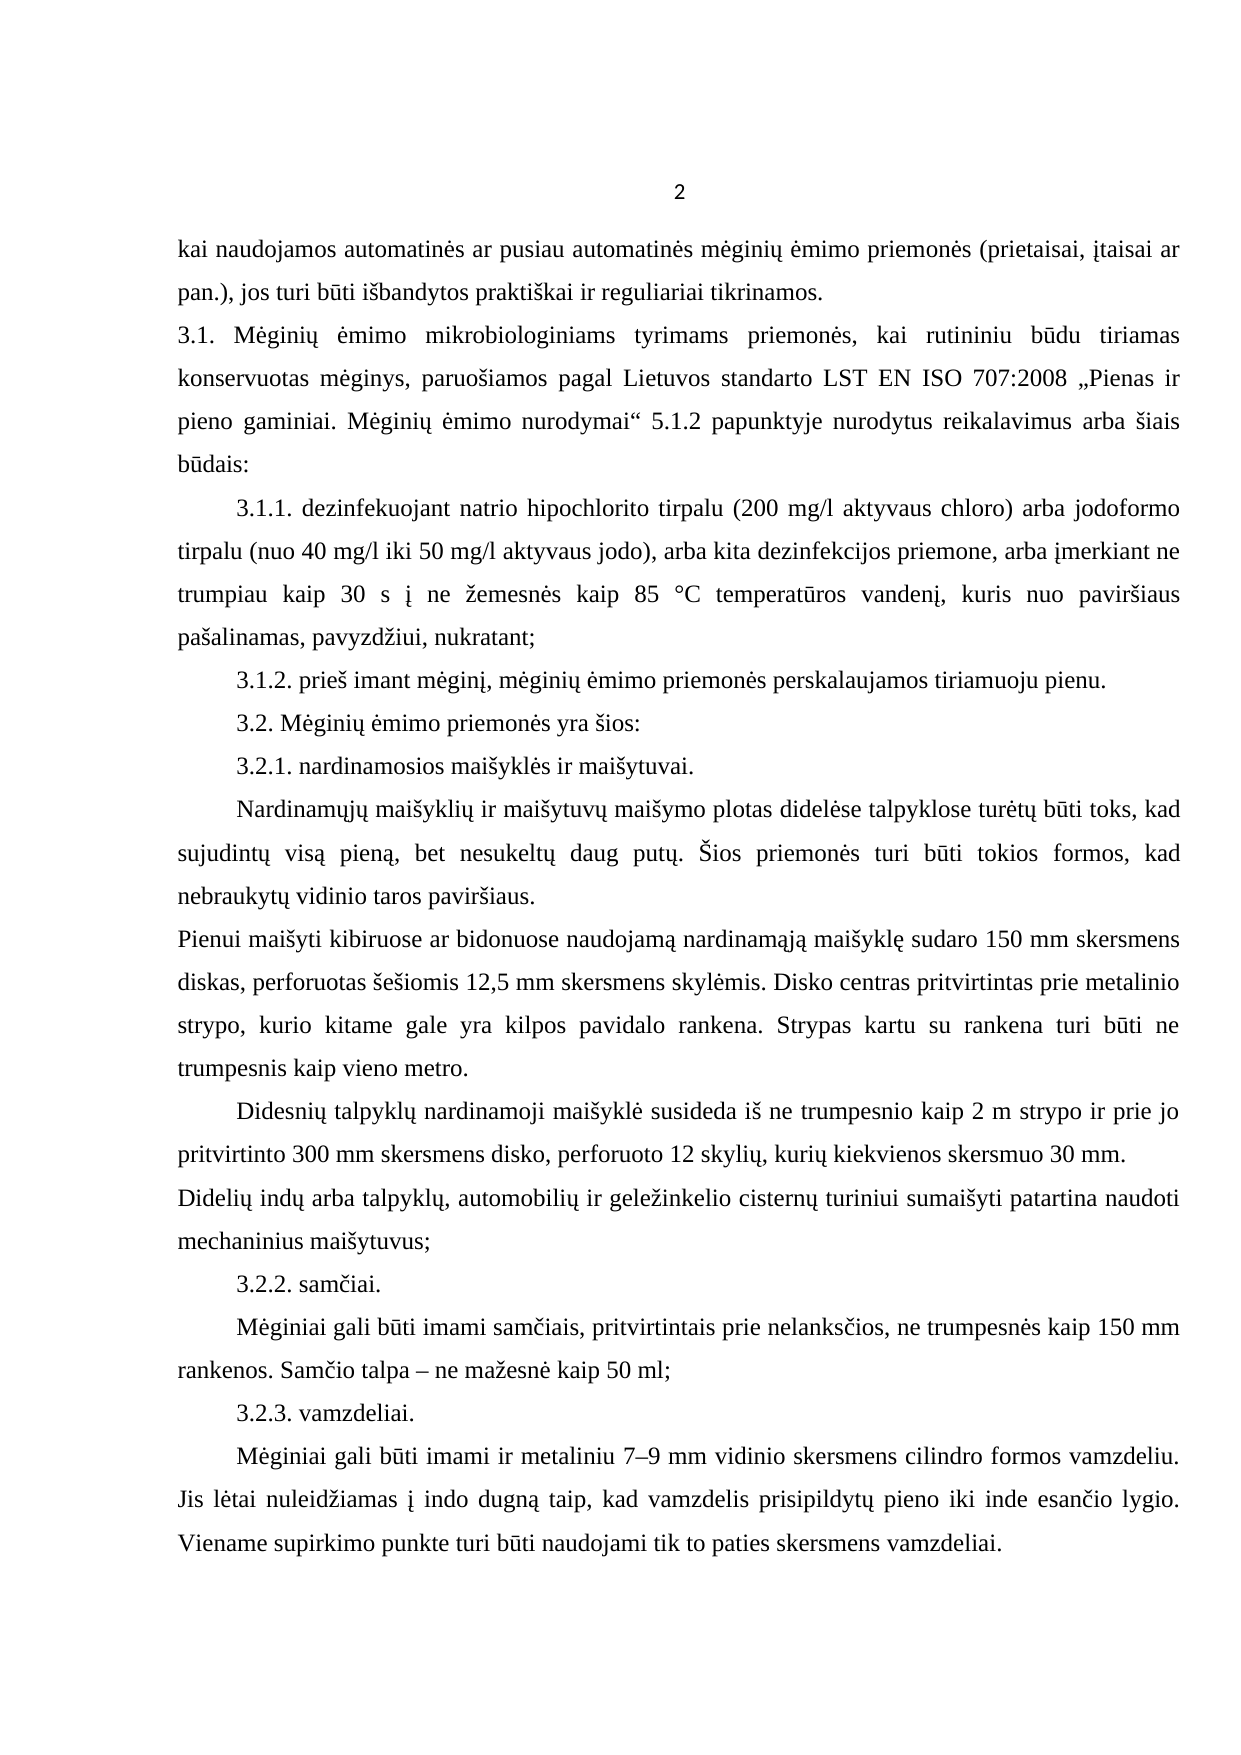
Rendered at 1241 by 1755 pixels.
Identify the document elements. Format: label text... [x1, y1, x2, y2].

text 3.1.2. prieš imant mėginį, mėginių ėmimo priemonės perskalaujamos tiriamuoju pienu. [177, 665, 1181, 694]
text Pienui maišyti kibiruose ar bidonuose naudojamą nardinamąją maišyklę sudaro 150 mm skersmens diskas, perforuotas šešiomis 12,5 mm skersmens skylėmis. Disko centras pritvirtintas prie metalinio strypo, kurio kitame gale yra kilpos pavidalo rankena. Strypas kartu su rankena turi būti ne trumpesnis kaip vieno metro. [177, 924, 1181, 1082]
text Nardinamųjų maišyklių ir maišytuvų maišymo plotas didelėse talpyklose turėtų būti toks, kad sujudintų visą pieną, bet nesukeltų daug putų. Šios priemonės turi būti tokios formos, kad nebraukytų vidinio taros paviršiaus. [177, 794, 1181, 909]
text 3.2.3. vamzdeliai. [177, 1398, 1181, 1427]
text 3.1.1. dezinfekuojant natrio hipochlorito tirpalu (200 mg/l aktyvaus chloro) arba jodoformo tirpalu (nuo 40 mg/l iki 50 mg/l aktyvaus jodo), arba kita dezinfekcijos priemone, arba įmerkiant ne trumpiau kaip 30 s į ne žemesnės kaip 85 °C temperatūros vandenį, kuris nuo paviršiaus pašalinamas, pavyzdžiui, nukratant; [177, 493, 1181, 651]
text 3.2. Mėginių ėmimo priemonės yra šios: [177, 708, 1181, 737]
text kai naudojamos automatinės ar pusiau automatinės mėginių ėmimo priemonės (prietaisai, įtaisai ar pan.), jos turi būti išbandytos praktiškai ir reguliariai tikrinamos. [177, 234, 1181, 306]
text Didelių indų arba talpyklų, automobilių ir geležinkelio cisternų turiniui sumaišyti patartina naudoti mechaninius maišytuvus; [177, 1183, 1181, 1254]
text Didesnių talpyklų nardinamoji maišyklė susideda iš ne trumpesnio kaip 2 m strypo ir prie jo pritvirtinto 300 mm skersmens disko, perforuoto 12 skylių, kurių kiekvienos skersmuo 30 mm. [177, 1096, 1181, 1168]
text 3.2.2. samčiai. [177, 1269, 1181, 1298]
text Mėginiai gali būti imami samčiais, pritvirtintais prie nelanksčios, ne trumpesnės kaip 150 mm rankenos. Samčio talpa – ne mažesnė kaip 50 ml; [177, 1312, 1181, 1384]
text Mėginiai gali būti imami ir metaliniu 7–9 mm vidinio skersmens cilindro formos vamzdeliu. Jis lėtai nuleidžiamas į indo dugną taip, kad vamzdelis prisipildytų pieno iki inde esančio lygio. Viename supirkimo punkte turi būti naudojami tik to paties skersmens vamzdeliai. [177, 1441, 1181, 1556]
text 3.2.1. nardinamosios maišyklės ir maišytuvai. [177, 751, 1181, 780]
text 3.1. Mėginių ėmimo mikrobiologiniams tyrimams priemonės, kai rutininiu būdu tiriamas konservuotas mėginys, paruošiamos pagal Lietuvos standarto LST EN ISO 707:2008 „Pienas ir pieno gaminiai. Mėginių ėmimo nurodymai“ 5.1.2 papunktyje nurodytus reikalavimus arba šiais būdais: [177, 320, 1181, 478]
